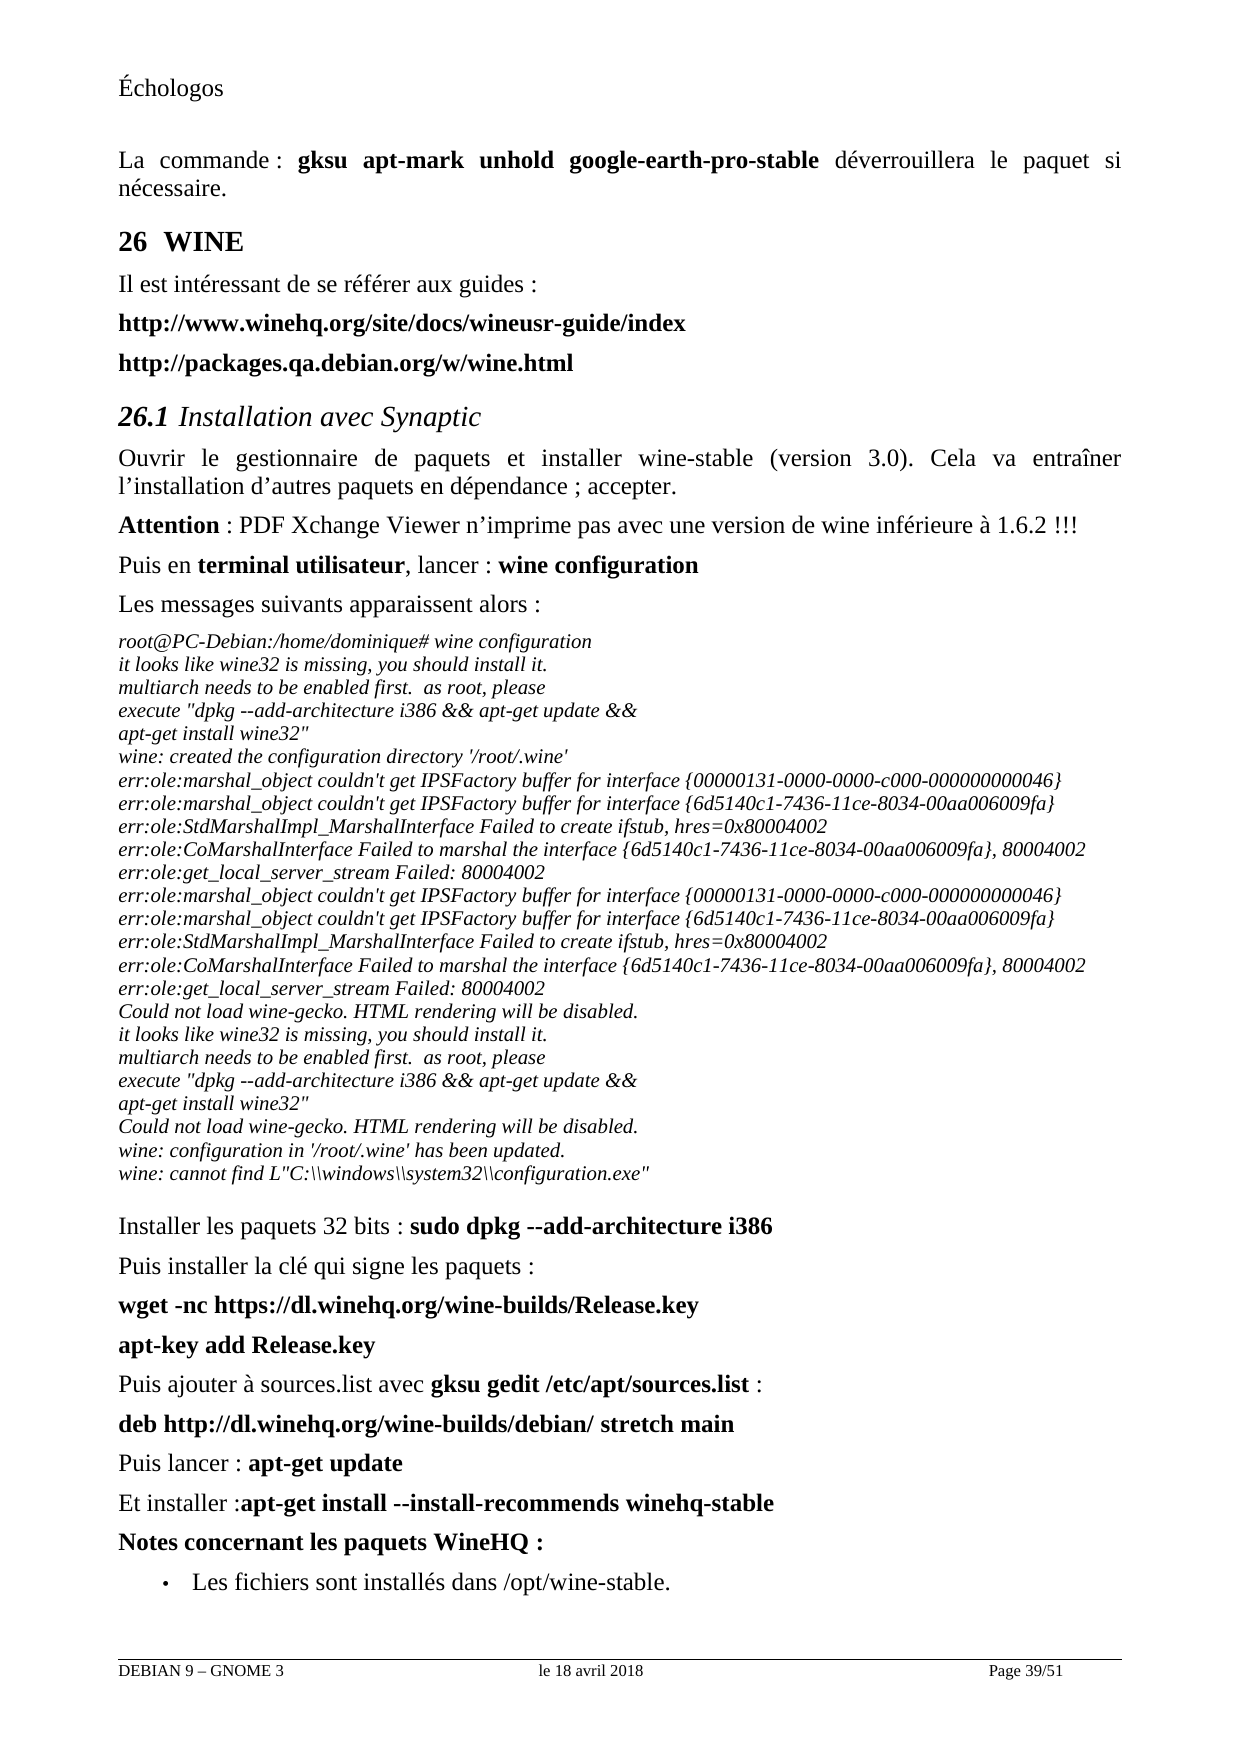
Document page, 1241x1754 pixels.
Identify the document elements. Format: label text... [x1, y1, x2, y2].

text err:ole:StdMarshalImpl_MarshalInterface Failed to create ifstub, hres=0x80004002 [118, 930, 1122, 953]
text it looks like wine32 is missing, you should install it. [118, 653, 1122, 676]
text err:ole:CoMarshalInterface Failed to marshal the interface {6d5140c1-7436-11ce-8034-00aa006009fa}, 80004002 [118, 838, 1122, 861]
text err:ole:get_local_server_stream Failed: 80004002 [118, 977, 1122, 1000]
subtitle Wine [118, 226, 1122, 258]
list Les fichiers sont installés dans /opt/wine-stable. [162, 1568, 1122, 1595]
text execute "dpkg --add-architecture i386 && apt-get update && [118, 1069, 1122, 1092]
text Puis ajouter à sources.list avec gksu gedit /etc/apt/sources.list : [118, 1370, 1122, 1398]
text deb http://dl.winehq.org/wine-builds/debian/ stretch main [118, 1410, 1122, 1437]
text Les messages suivants apparaissent alors : [118, 590, 1122, 618]
text wine: cannot find L"C:\\windows\\system32\\configuration.exe" [118, 1162, 1122, 1185]
text Il est intéressant de se référer aux guides : [118, 270, 1122, 297]
text err:ole:StdMarshalImpl_MarshalInterface Failed to create ifstub, hres=0x80004002 [118, 815, 1122, 838]
text err:ole:get_local_server_stream Failed: 80004002 [118, 861, 1122, 884]
text Ouvrir le gestionnaire de paquets et installer wine-stable (version 3.0). Cela va entraîner l’installation d’autres paquets en dépendance ; accepter. [118, 444, 1122, 499]
text Attention : PDF Xchange Viewer n’imprime pas avec une version de wine inférieure à 1.6.2 !!! [118, 511, 1122, 539]
text apt-key add Release.key [118, 1331, 1122, 1358]
text err:ole:marshal_object couldn't get IPSFactory buffer for interface {00000131-0000-0000-c000-000000000046} [118, 884, 1122, 907]
text http://packages.qa.debian.org/w/wine.html [118, 349, 1122, 376]
text multiarch needs to be enabled first. as root, please [118, 676, 1122, 699]
text La commande : gksu apt-mark unhold google-earth-pro-stable déverrouillera le paquet si nécessaire. [118, 147, 1122, 202]
text wget -nc https://dl.winehq.org/wine-builds/Release.key [118, 1291, 1122, 1319]
text apt-get install wine32" [118, 722, 1122, 745]
text wine: configuration in '/root/.wine' has been updated. [118, 1138, 1122, 1162]
text err:ole:marshal_object couldn't get IPSFactory buffer for interface {00000131-0000-0000-c000-000000000046} [118, 768, 1122, 792]
subtitle Installation avec Synaptic [118, 400, 1122, 432]
text execute "dpkg --add-architecture i386 && apt-get update && [118, 699, 1122, 722]
text Et installer :apt-get install --install-recommends winehq-stable [118, 1489, 1122, 1516]
text it looks like wine32 is missing, you should install it. [118, 1023, 1122, 1046]
text root@PC-Debian:/home/dominique# wine configuration [118, 630, 1122, 653]
text Could not load wine-gecko. HTML rendering will be disabled. [118, 1000, 1122, 1023]
text Puis en terminal utilisateur, lancer : wine configuration [118, 551, 1122, 578]
text err:ole:CoMarshalInterface Failed to marshal the interface {6d5140c1-7436-11ce-8034-00aa006009fa}, 80004002 [118, 953, 1122, 977]
text Puis installer la clé qui signe les paquets : [118, 1252, 1122, 1279]
text err:ole:marshal_object couldn't get IPSFactory buffer for interface {6d5140c1-7436-11ce-8034-00aa006009fa} [118, 792, 1122, 815]
text apt-get install wine32" [118, 1092, 1122, 1115]
text http://www.winehq.org/site/docs/wineusr-guide/index [118, 309, 1122, 337]
text Puis lancer : apt-get update [118, 1449, 1122, 1477]
text Installer les paquets 32 bits : sudo dpkg --add-architecture i386 [118, 1212, 1122, 1240]
text Could not load wine-gecko. HTML rendering will be disabled. [118, 1115, 1122, 1138]
text err:ole:marshal_object couldn't get IPSFactory buffer for interface {6d5140c1-7436-11ce-8034-00aa006009fa} [118, 907, 1122, 930]
text multiarch needs to be enabled first. as root, please [118, 1046, 1122, 1069]
text Notes concernant les paquets WineHQ : [118, 1528, 1122, 1556]
text wine: created the configuration directory '/root/.wine' [118, 745, 1122, 768]
